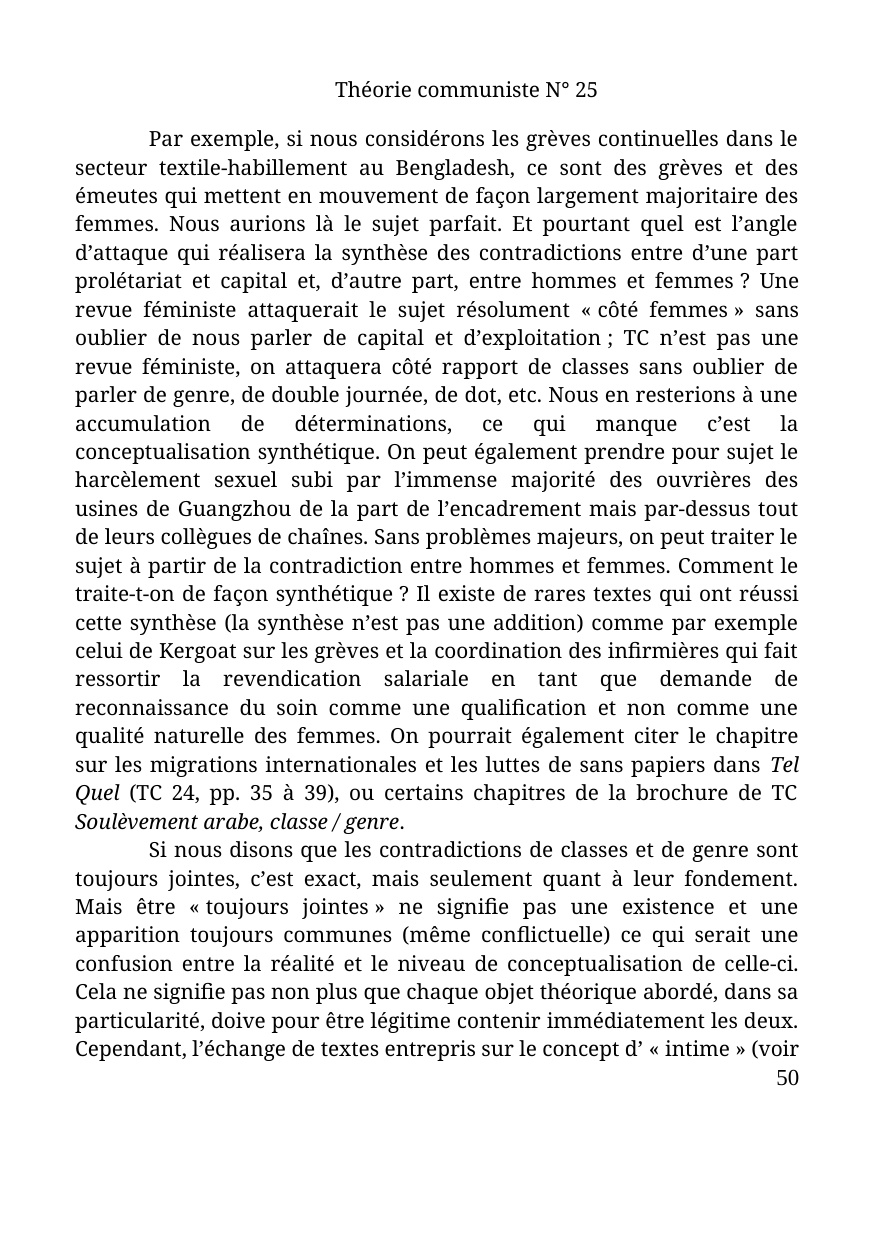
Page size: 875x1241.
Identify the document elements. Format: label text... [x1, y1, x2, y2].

text Si nous disons que les contradictions de classes et de genre sont toujours jointes, c’est exact, mais seulement quant à leur fondement. Mais être « toujours jointes » ne signifie pas une existence et une apparition toujours communes (même conflictuelle) ce qui serait une confusion entre la réalité et le niveau de conceptualisation de celle-ci. Cela ne signifie pas non plus que chaque objet théorique abordé, dans sa particularité, doive pour être légitime contenir immédiatement les deux. Cependant, l’échange de textes entrepris sur le concept d’ « intime » (voir [75, 835, 799, 1063]
text Par exemple, si nous considérons les grèves continuelles dans le secteur textile-habillement au Bengladesh, ce sont des grèves et des émeutes qui mettent en mouvement de façon largement majoritaire des femmes. Nous aurions là le sujet parfait. Et pourtant quel est l’angle d’attaque qui réalisera la synthèse des contradictions entre d’une part prolétariat et capital et, d’autre part, entre hommes et femmes ? Une revue féministe attaquerait le sujet résolument « côté femmes » sans oublier de nous parler de capital et d’exploitation ; TC n’est pas une revue féministe, on attaquera côté rapport de classes sans oublier de parler de genre, de double journée, de dot, etc. Nous en resterions à une accumulation de déterminations, ce qui manque c’est la conceptualisation synthétique. On peut également prendre pour sujet le harcèlement sexuel subi par l’immense majorité des ouvrières des usines de Guangzhou de la part de l’encadrement mais par-dessus tout de leurs collègues de chaînes. Sans problèmes majeurs, on peut traiter le sujet à partir de la contradiction entre hommes et femmes. Comment le traite-t-on de façon synthétique ? Il existe de rares textes qui ont réussi cette synthèse (la synthèse n’est pas une addition) comme par exemple celui de Kergoat sur les grèves et la coordination des infirmières qui fait ressortir la revendication salariale en tant que demande de reconnaissance du soin comme une qualification et non comme une qualité naturelle des femmes. On pourrait également citer le chapitre sur les migrations internationales et les luttes de sans papiers dans Tel Quel (TC 24, pp. 35 à 39), ou certains chapitres de la brochure de TC Soulèvement arabe, classe / genre. [75, 124, 799, 835]
